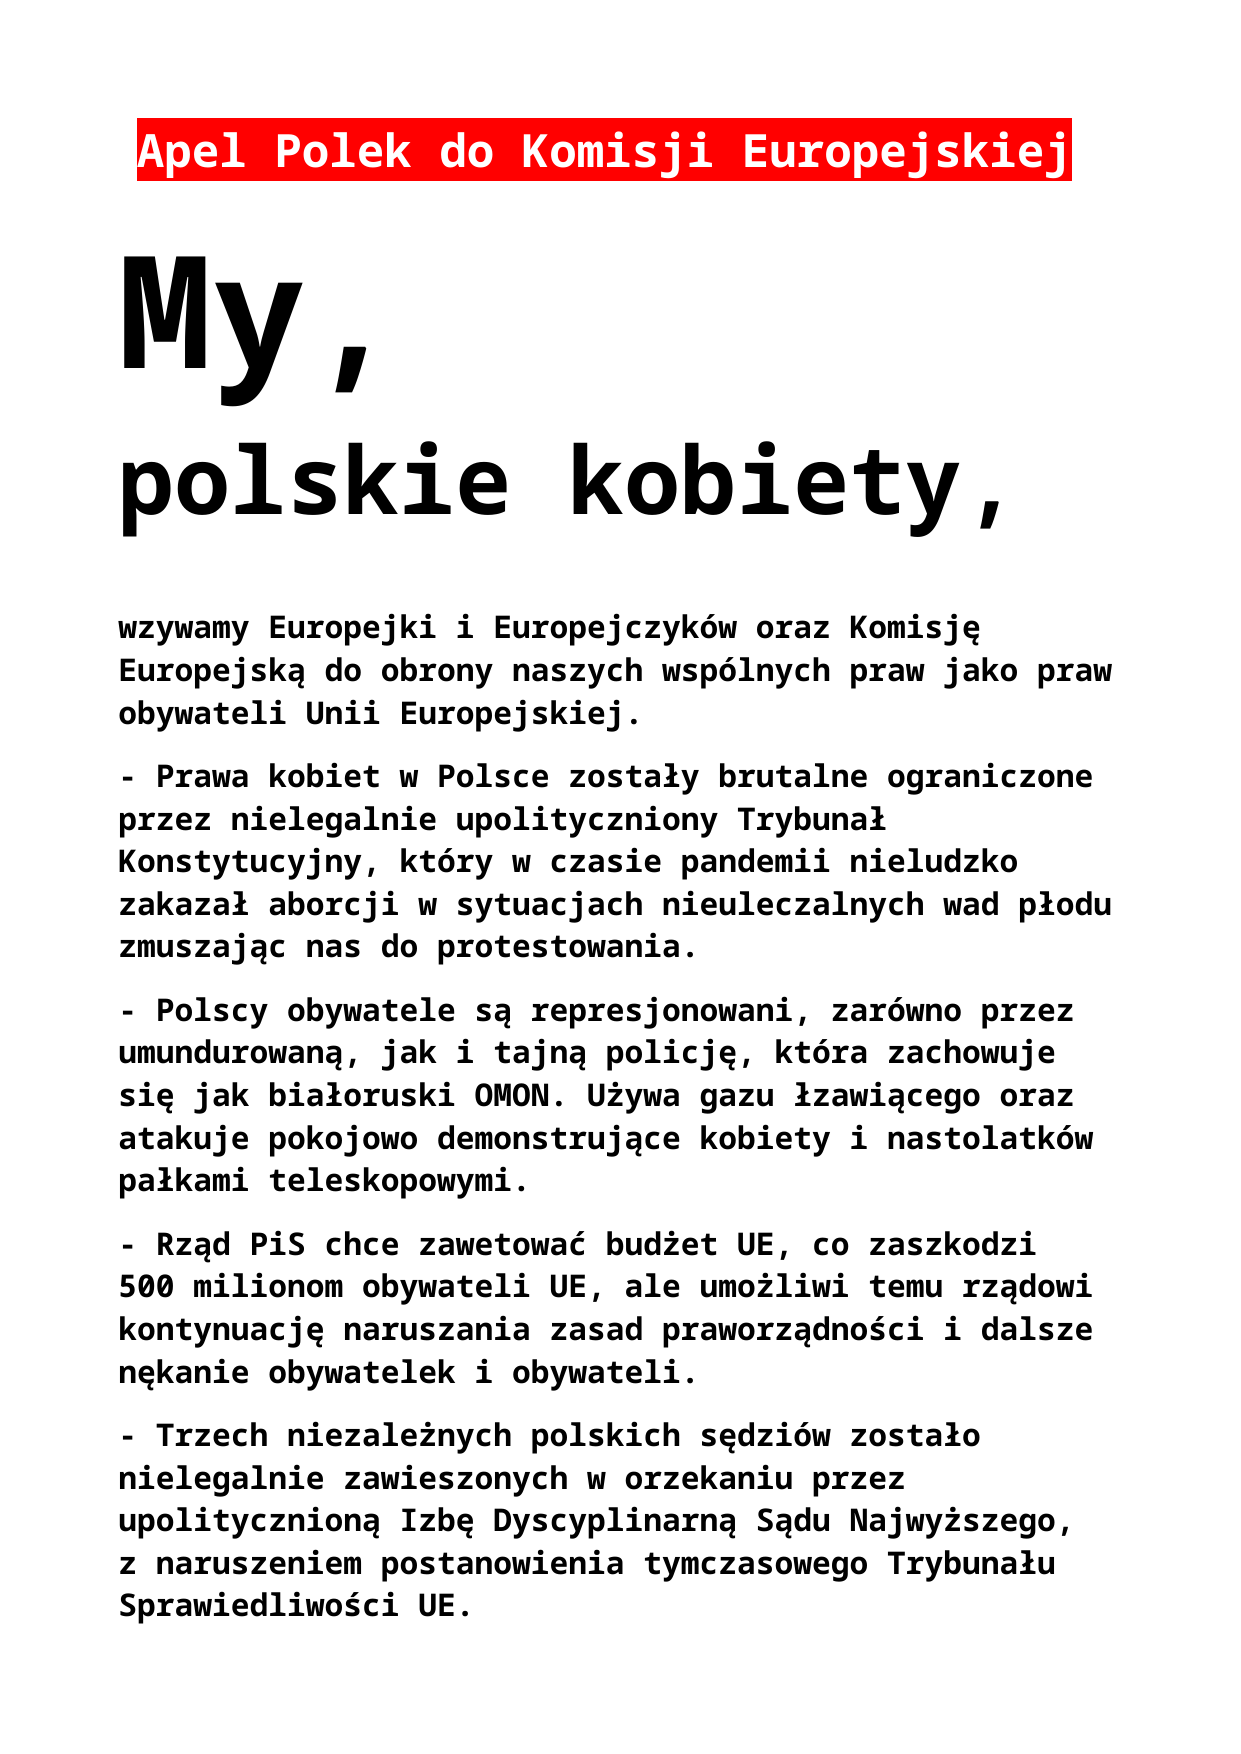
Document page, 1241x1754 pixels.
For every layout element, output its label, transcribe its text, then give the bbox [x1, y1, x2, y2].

text - Polscy obywatele są represjonowani, zarówno przez umundurowaną, jak i tajną policję, która zachowuje się jak białoruski OMON. Używa gazu łzawiącego oraz atakuje pokojowo demonstrujące kobiety i nastolatków pałkami teleskopowymi. [118, 988, 1129, 1201]
text - Prawa kobiet w Polsce zostały brutalne ograniczone przez nielegalnie upolityczniony Trybunał Konstytucyjny, który w czasie pandemii nieludzko zakazał aborcji w sytuacjach nieuleczalnych wad płodu zmuszając nas do protestowania. [118, 754, 1129, 967]
text My, polskie kobiety, [118, 201, 1129, 542]
subtitle Apel Polek do Komisji Europejskiej [118, 118, 1090, 181]
text wzywamy Europejki i Europejczyków oraz Komisję Europejską do obrony naszych wspólnych praw jako praw obywateli Unii Europejskiej. [118, 563, 1129, 733]
text - Trzech niezależnych polskich sędziów zostało nielegalnie zawieszonych w orzekaniu przez upolitycznioną Izbę Dyscyplinarną Sądu Najwyższego, z naruszeniem postanowienia tymczasowego Trybunału Sprawiedliwości UE. [118, 1413, 1129, 1626]
text - Rząd PiS chce zawetować budżet UE, co zaszkodzi 500 milionom obywateli UE, ale umożliwi temu rządowi kontynuację naruszania zasad praworządności i dalsze nękanie obywatelek i obywateli. [118, 1222, 1129, 1392]
